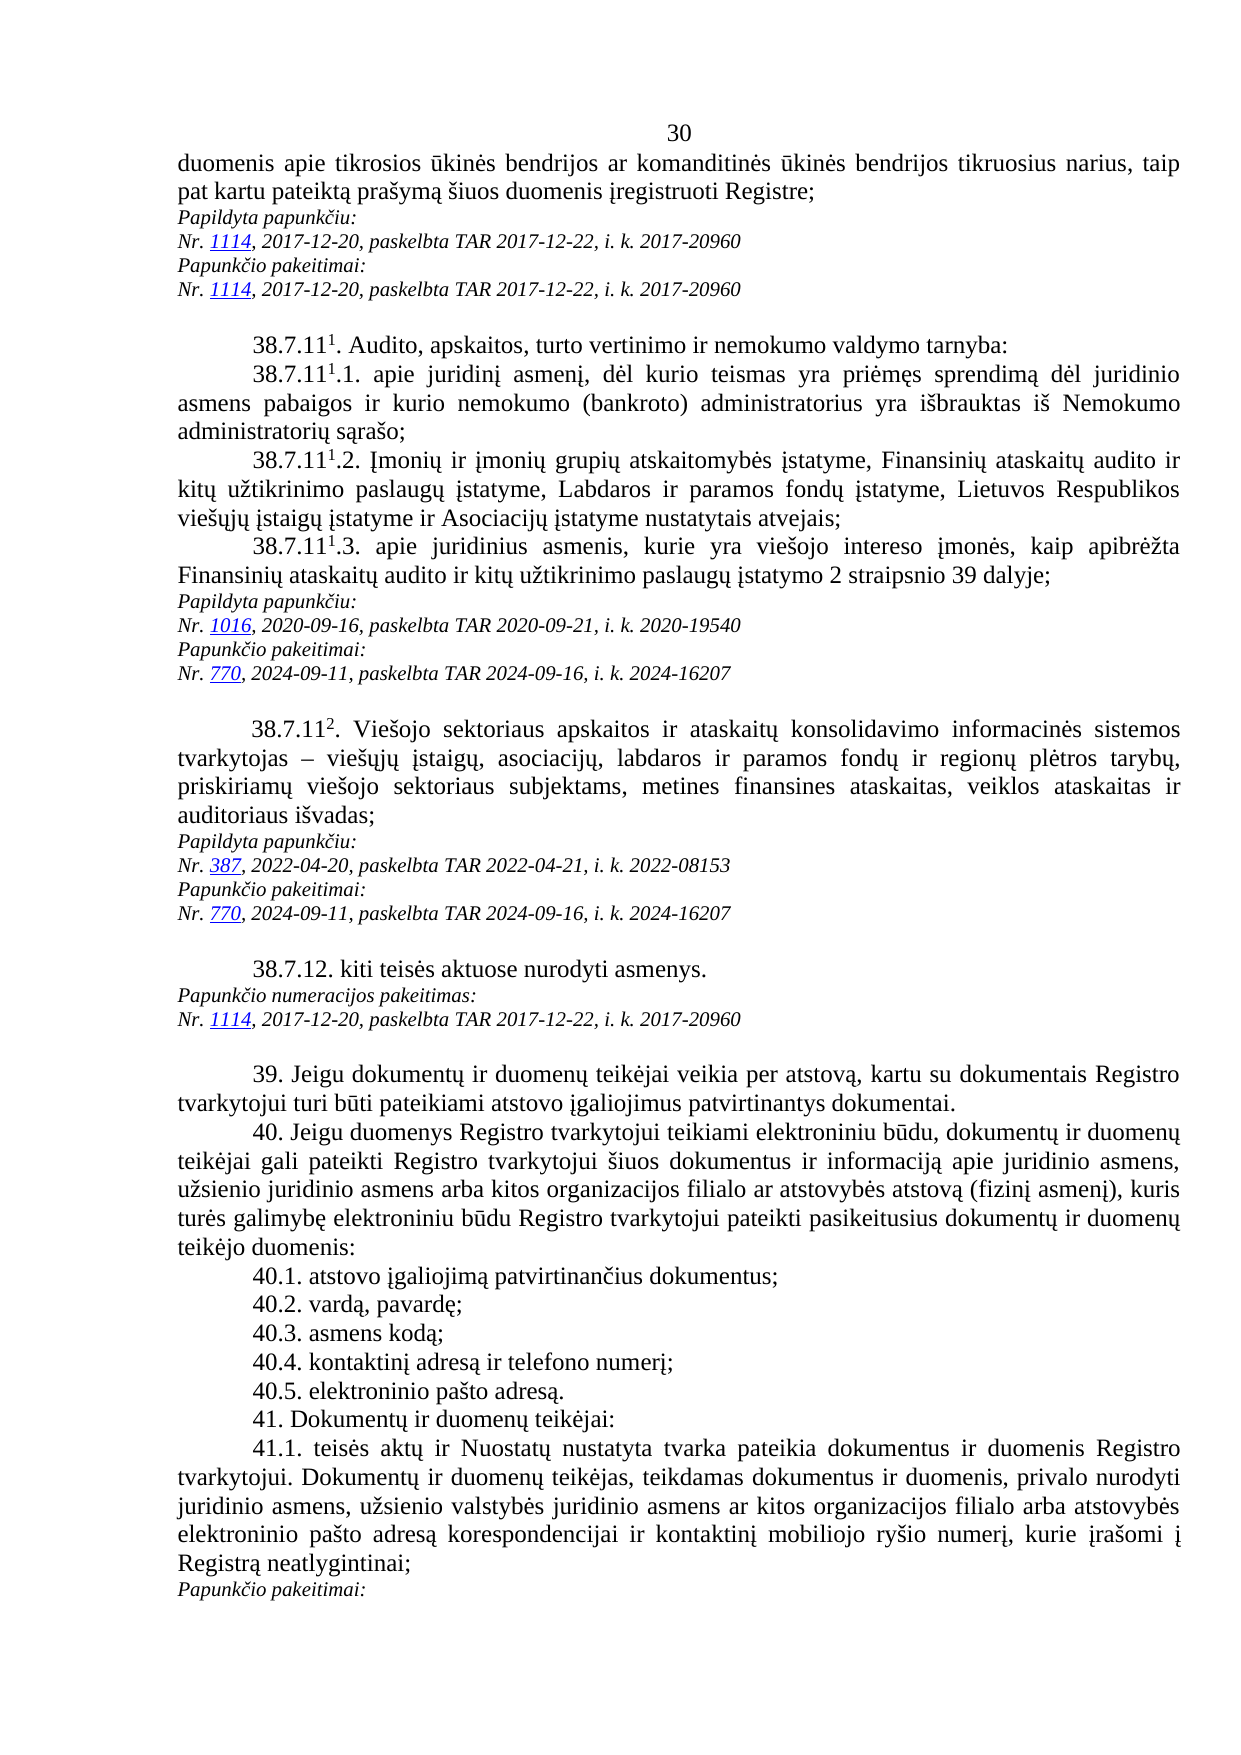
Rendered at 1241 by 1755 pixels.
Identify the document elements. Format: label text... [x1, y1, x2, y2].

text 40.5. elektroninio pašto adresą. [177, 1376, 1181, 1404]
text 38.7.111. Audito, apskaitos, turto vertinimo ir nemokumo valdymo tarnyba: [177, 330, 1181, 359]
text 41. Dokumentų ir duomenų teikėjai: [177, 1404, 1181, 1433]
text Nr. 1114, 2017-12-20, paskelbta TAR 2017-12-22, i. k. 2017-20960 [177, 277, 1181, 301]
text Nr. 1016, 2020-09-16, paskelbta TAR 2020-09-21, i. k. 2020-19540 [177, 613, 1181, 637]
text 40.4. kontaktinį adresą ir telefono numerį; [177, 1347, 1181, 1376]
text Nr. 1114, 2017-12-20, paskelbta TAR 2017-12-22, i. k. 2017-20960 [177, 229, 1181, 253]
text 40.3. asmens kodą; [177, 1318, 1181, 1347]
text Nr. 387, 2022-04-20, paskelbta TAR 2022-04-21, i. k. 2022-08153 [177, 853, 1181, 877]
text 38.7.111.2. Įmonių ir įmonių grupių atskaitomybės įstatyme, Finansinių ataskaitų audito ir kitų užtikrinimo paslaugų įstatyme, Labdaros ir paramos fondų įstatyme, Lietuvos Respublikos viešųjų įstaigų įstatyme ir Asociacijų įstatyme nustatytais atvejais; [177, 445, 1181, 531]
text 38.7.111.3. apie juridinius asmenis, kurie yra viešojo intereso įmonės, kaip apibrėžta Finansinių ataskaitų audito ir kitų užtikrinimo paslaugų įstatymo 2 straipsnio 39 dalyje; [177, 531, 1181, 589]
text 38.7.12. kiti teisės aktuose nurodyti asmenys. [177, 954, 1181, 983]
text 41.1. teisės aktų ir Nuostatų nustatyta tvarka pateikia dokumentus ir duomenis Registro tvarkytojui. Dokumentų ir duomenų teikėjas, teikdamas dokumentus ir duomenis, privalo nurodyti juridinio asmens, užsienio valstybės juridinio asmens ar kitos organizacijos filialo arba atstovybės elektroninio pašto adresą korespondencijai ir kontaktinį mobiliojo ryšio numerį, kurie įrašomi į Registrą neatlygintinai; [177, 1433, 1181, 1577]
text Papunkčio pakeitimai: [177, 1577, 1181, 1601]
text 38.7.112. Viešojo sektoriaus apskaitos ir ataskaitų konsolidavimo informacinės sistemos tvarkytojas – viešųjų įstaigų, asociacijų, labdaros ir paramos fondų ir regionų plėtros tarybų, priskiriamų viešojo sektoriaus subjektams, metines finansines ataskaitas, veiklos ataskaitas ir auditoriaus išvadas; [177, 714, 1181, 829]
text Nr. 770, 2024-09-11, paskelbta TAR 2024-09-16, i. k. 2024-16207 [177, 901, 1181, 925]
text Papunkčio pakeitimai: [177, 637, 1181, 661]
text Nr. 1114, 2017-12-20, paskelbta TAR 2017-12-22, i. k. 2017-20960 [177, 1007, 1181, 1031]
text 39. Jeigu dokumentų ir duomenų teikėjai veikia per atstovą, kartu su dokumentais Registro tvarkytojui turi būti pateikiami atstovo įgaliojimus patvirtinantys dokumentai. [177, 1059, 1181, 1117]
text Papunkčio numeracijos pakeitimas: [177, 983, 1181, 1007]
text Papunkčio pakeitimai: [177, 877, 1181, 901]
text 40.2. vardą, pavardę; [177, 1289, 1181, 1318]
text Papildyta papunkčiu: [177, 205, 1181, 229]
text 40.1. atstovo įgaliojimą patvirtinančius dokumentus; [177, 1261, 1181, 1289]
text duomenis apie tikrosios ūkinės bendrijos ar komanditinės ūkinės bendrijos tikruosius narius, taip pat kartu pateiktą prašymą šiuos duomenis įregistruoti Registre; [177, 148, 1181, 205]
text 40. Jeigu duomenys Registro tvarkytojui teikiami elektroniniu būdu, dokumentų ir duomenų teikėjai gali pateikti Registro tvarkytojui šiuos dokumentus ir informaciją apie juridinio asmens, užsienio juridinio asmens arba kitos organizacijos filialo ar atstovybės atstovą (fizinį asmenį), kuris turės galimybę elektroniniu būdu Registro tvarkytojui pateikti pasikeitusius dokumentų ir duomenų teikėjo duomenis: [177, 1117, 1181, 1261]
text 38.7.111.1. apie juridinį asmenį, dėl kurio teismas yra priėmęs sprendimą dėl juridinio asmens pabaigos ir kurio nemokumo (bankroto) administratorius yra išbrauktas iš Nemokumo administratorių sąrašo; [177, 359, 1181, 445]
text Papunkčio pakeitimai: [177, 253, 1181, 277]
text Nr. 770, 2024-09-11, paskelbta TAR 2024-09-16, i. k. 2024-16207 [177, 661, 1181, 685]
text Papildyta papunkčiu: [177, 829, 1181, 853]
text Papildyta papunkčiu: [177, 589, 1181, 613]
